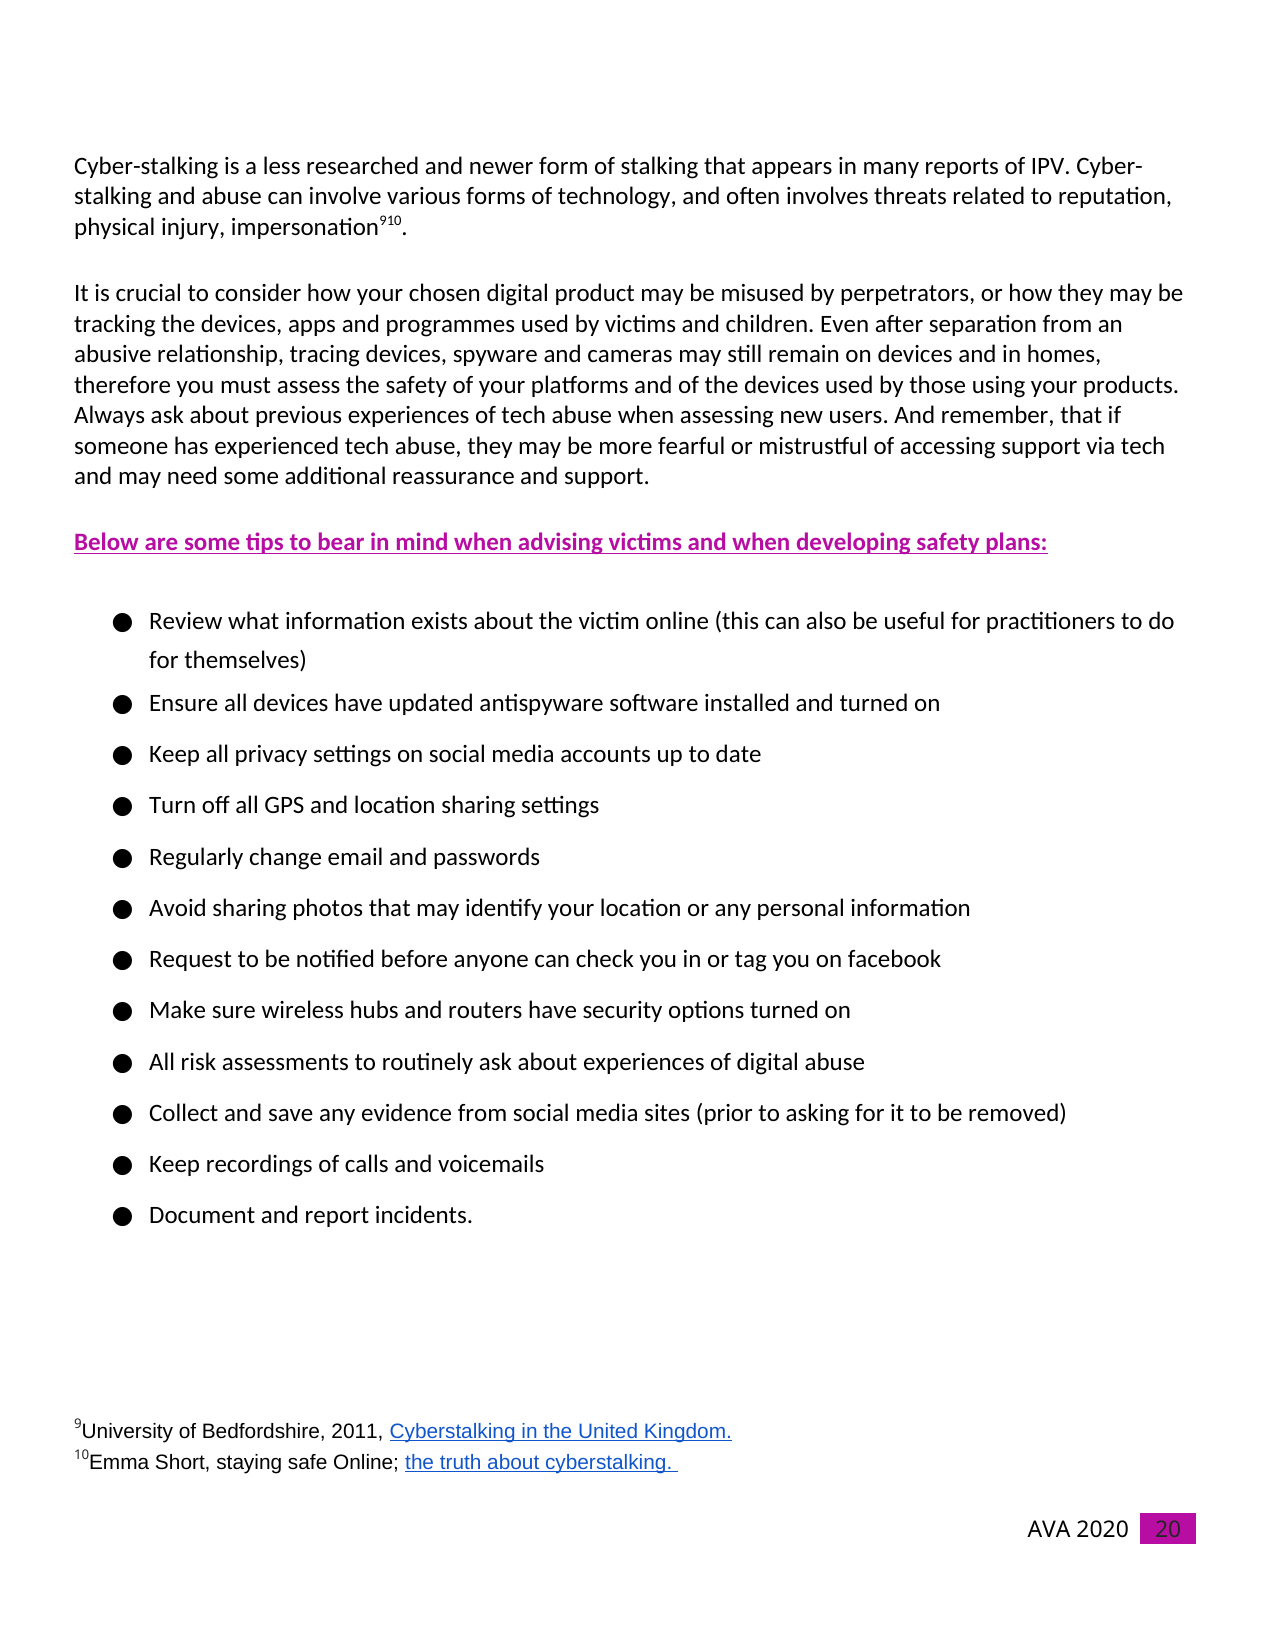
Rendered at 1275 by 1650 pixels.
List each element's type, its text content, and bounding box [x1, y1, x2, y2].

text Emma Short, staying safe Online; the truth about cyberstalking. [74, 1445, 1196, 1477]
text Below are some tips to bear in mind when advising victims and when developing safety plans: [74, 526, 1196, 557]
list Ensure all devices have updated antispyware software installed and turned on [111, 674, 1196, 726]
list Keep recordings of calls and voicemails [111, 1136, 1196, 1187]
list Make sure wireless hubs and routers have security options turned on [111, 982, 1196, 1033]
list Keep all privacy settings on social media accounts up to date [111, 726, 1196, 777]
text Cyber-stalking is a less researched and newer form of stalking that appears in many reports of IPV. Cyber-stalking and abuse can involve various forms of technology, and often involves threats related to reputation, physical injury, impersonation. [74, 150, 1196, 242]
list Avoid sharing photos that may identify your location or any personal information [111, 879, 1196, 931]
text University of Bedfordshire, 2011, Cyberstalking in the United Kingdom. [74, 1414, 1196, 1445]
text It is crucial to consider how your chosen digital product may be misused by perpetrators, or how they may be tracking the devices, apps and programmes used by victims and children. Even after separation from an abusive relationship, tracing devices, spyware and cameras may still remain on devices and in homes, therefore you must assess the safety of your platforms and of the devices used by those using your products. Always ask about previous experiences of tech abuse when assessing new users. And remember, that if someone has experienced tech abuse, they may be more fearful or mistrustful of accessing support via tech and may need some additional reassurance and support. [74, 277, 1196, 491]
list Review what information exists about the victim online (this can also be useful for practitioners to do for themselves) [111, 593, 1196, 674]
list Document and report incidents. [111, 1187, 1196, 1238]
list All risk assessments to routinely ask about experiences of digital abuse [111, 1033, 1196, 1084]
list Turn off all GPS and location sharing settings [111, 777, 1196, 828]
list Collect and save any evidence from social media sites (prior to asking for it to be removed) [111, 1084, 1196, 1136]
list Regularly change email and passwords [111, 828, 1196, 879]
list Request to be notified before anyone can check you in or tag you on facebook [111, 931, 1196, 982]
